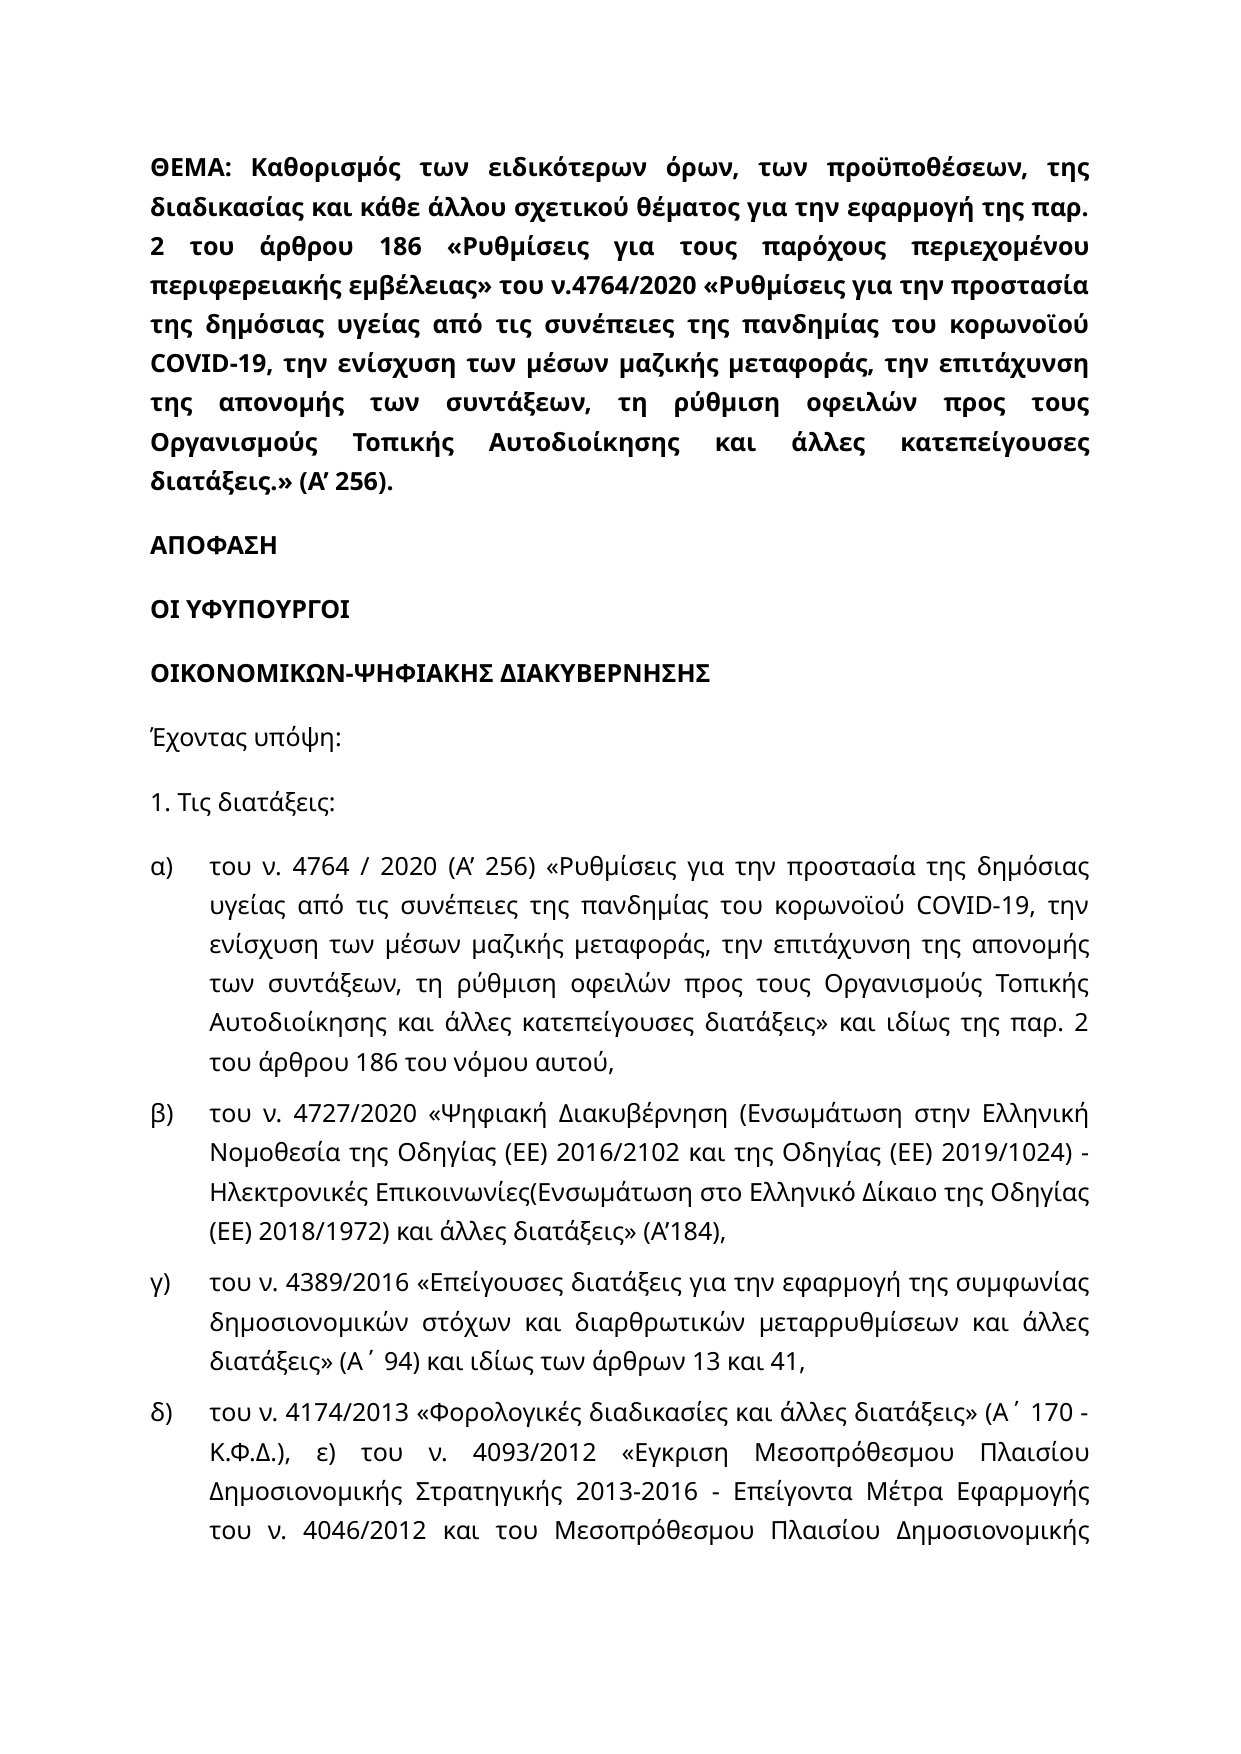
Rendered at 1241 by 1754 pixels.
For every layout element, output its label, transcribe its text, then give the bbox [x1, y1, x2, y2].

text ΟΙΚΟΝΟΜΙΚΩΝ-ΨΗΦΙΑΚΗΣ ΔΙΑΚΥΒΕΡΝΗΣΗΣ [150, 656, 1090, 690]
text ΟΙ ΥΦΥΠΟΥΡΓΟΙ [150, 592, 1090, 626]
text ΑΠΟΦΑΣΗ [150, 527, 1090, 562]
text 1. Τις διατάξεις: [150, 784, 1090, 818]
list δ) του ν. 4174/2013 «Φορολογικές διαδικασίες και άλλες διατάξεις» (Α΄ 170 - Κ.Φ.Δ.), ε) του ν. 4093/2012 «Εγκριση Μεσοπρόθεσμου Πλαισίου Δημοσιονομικής Στρατηγικής 2013-2016 - Επείγοντα Μέτρα Εφαρμογής του ν. 4046/2012 και του Μεσοπρόθεσμου Πλαισίου Δημοσιονομικής [150, 1395, 1090, 1547]
list β) του ν. 4727/2020 «Ψηφιακή Διακυβέρνηση (Ενσωμάτωση στην Ελληνική Νομοθεσία της Οδηγίας (ΕΕ) 2016/2102 και της Οδηγίας (ΕΕ) 2019/1024) - Ηλεκτρονικές Επικοινωνίες(Ενσωμάτωση στο Ελληνικό Δίκαιο της Οδηγίας (ΕΕ) 2018/1972) και άλλες διατάξεις» (Α’184), [150, 1096, 1090, 1247]
text ΘΕΜΑ: Καθορισμός των ειδικότερων όρων, των προϋποθέσεων, της διαδικασίας και κάθε άλλου σχετικού θέματος για την εφαρμογή της παρ. 2 του άρθρου 186 «Ρυθμίσεις για τους παρόχους περιεχομένου περιφερειακής εμβέλειας» του ν.4764/2020 «Ρυθμίσεις για την προστασία της δημόσιας υγείας από τις συνέπειες της πανδημίας του κορωνοϊού COVID-19, την ενίσχυση των μέσων μαζικής μεταφοράς, την επιτάχυνση της απονομής των συντάξεων, τη ρύθμιση οφειλών προς τους Οργανισμούς Τοπικής Αυτοδιοίκησης και άλλες κατεπείγουσες διατάξεις.» (Α’ 256). [150, 150, 1090, 497]
text Έχοντας υπόψη: [150, 720, 1090, 754]
list α) του ν. 4764 / 2020 (Α’ 256) «Ρυθμίσεις για την προστασία της δημόσιας υγείας από τις συνέπειες της πανδημίας του κορωνοϊού COVID-19, την ενίσχυση των μέσων μαζικής μεταφοράς, την επιτάχυνση της απονομής των συντάξεων, τη ρύθμιση οφειλών προς τους Oργανισμούς Τοπικής Aυτοδιοίκησης και άλλες κατεπείγουσες διατάξεις» και ιδίως της παρ. 2 του άρθρου 186 του νόμου αυτού, [150, 848, 1090, 1078]
list γ) του ν. 4389/2016 «Επείγουσες διατάξεις για την εφαρμογή της συμφωνίας δημοσιονομικών στόχων και διαρθρωτικών μεταρρυθμίσεων και άλλες διατάξεις» (Α΄ 94) και ιδίως των άρθρων 13 και 41, [150, 1265, 1090, 1377]
